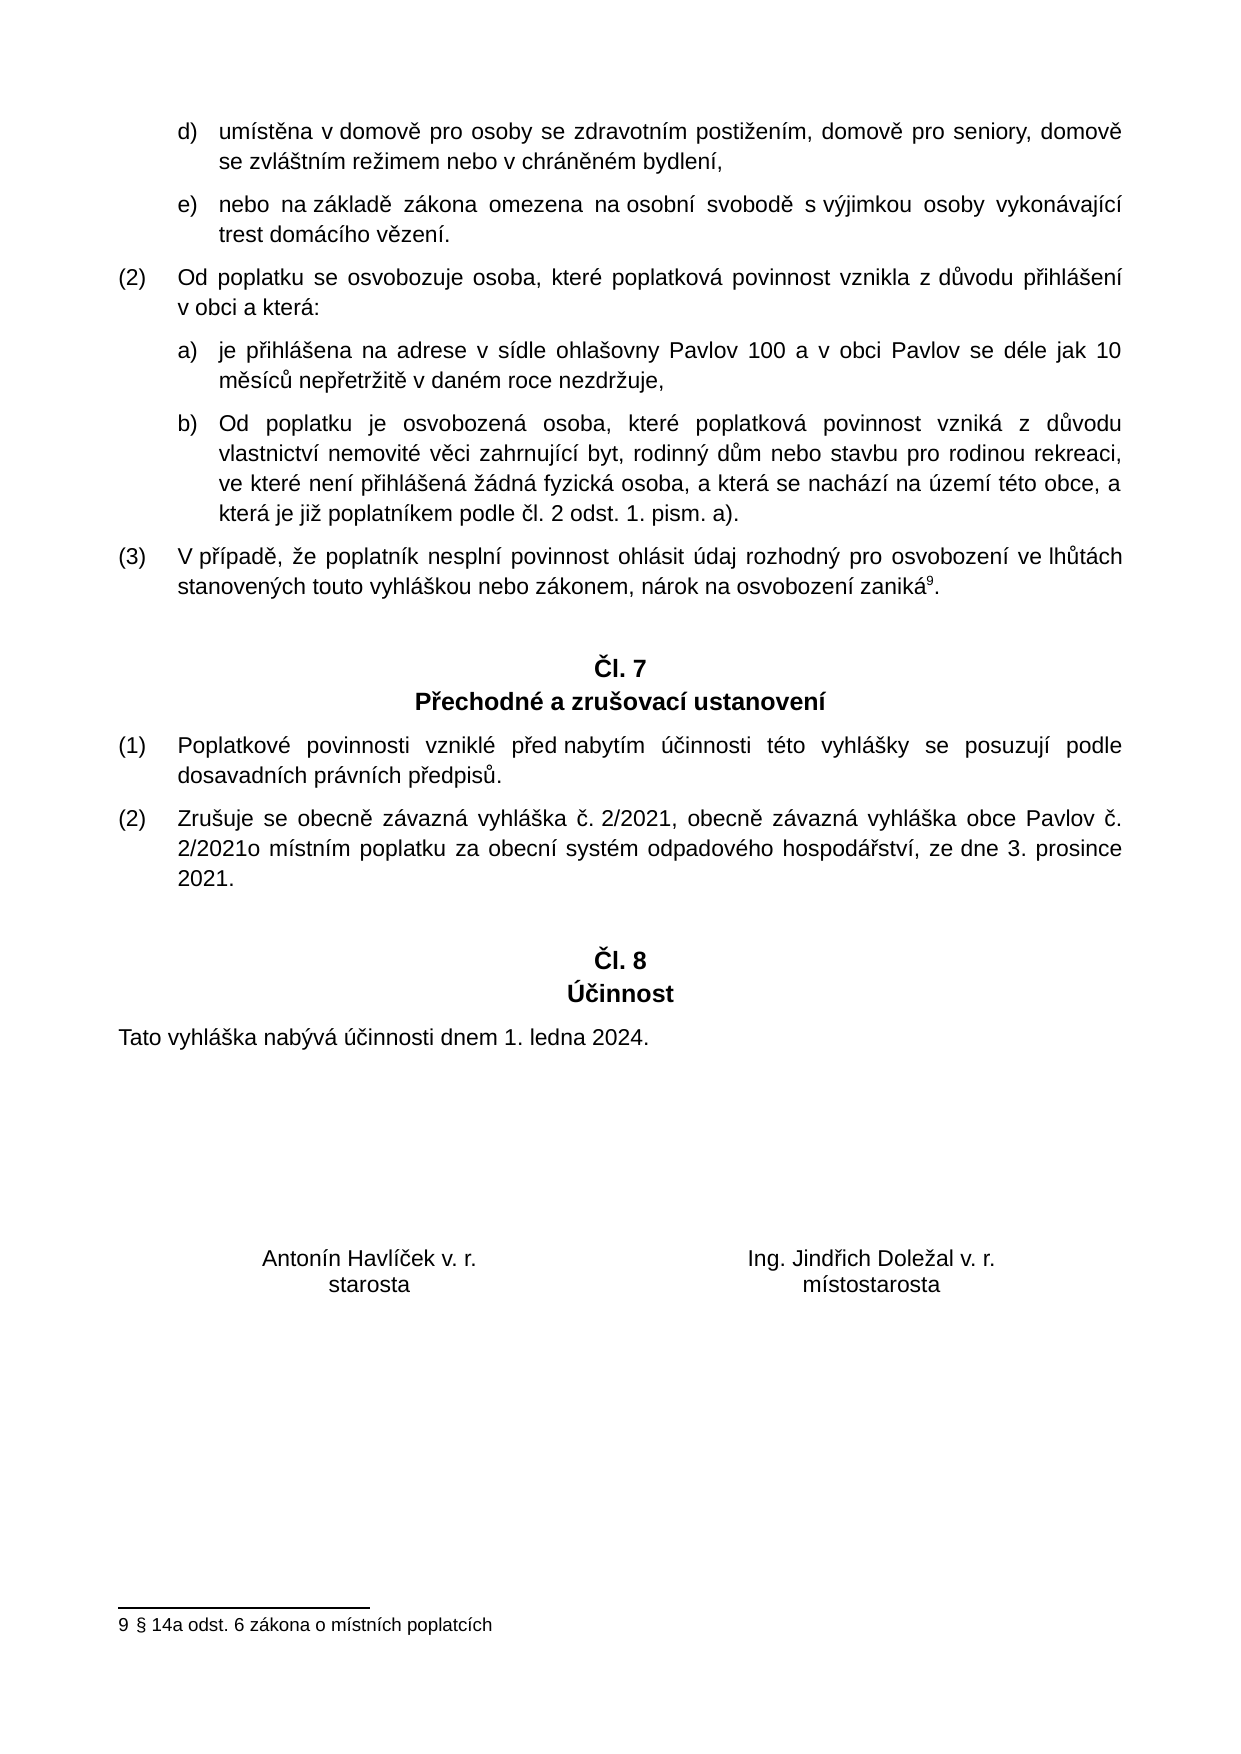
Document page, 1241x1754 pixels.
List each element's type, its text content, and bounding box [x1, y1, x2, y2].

table_cell [620, 1303, 1122, 1421]
text Tato vyhláška nabývá účinnosti dnem 1. ledna 2024. [118, 1024, 1122, 1051]
subtitle Čl. 7 Přechodné a zrušovací ustanovení [118, 653, 1122, 715]
list Od poplatku je osvobozená osoba, které poplatková povinnost vzniká z důvodu vlastnictví nemovité věci zahrnující byt, rodinný dům nebo stavbu pro rodinou rekreaci, ve které není přihlášená žádná fyzická osoba, a která se nachází na území této obce, a která je již poplatníkem podle čl. 2 odst. 1. pism. a). [177, 410, 1122, 527]
subtitle Čl. 8 Účinnost [118, 946, 1122, 1007]
list Zrušuje se obecně závazná vyhláška č. 2/2021, obecně závazná vyhláška obce Pavlov č. 2/2021o místním poplatku za obecní systém odpadového hospodářství, ze dne 3. prosince 2021. [118, 805, 1122, 892]
list je přihlášena na adrese v sídle ohlašovny Pavlov 100 a v obci Pavlov se déle jak 10 měsíců nepřetržitě v daném roce nezdržuje, [177, 337, 1122, 393]
table_header Antonín Havlíček v. r. starosta [118, 1185, 620, 1303]
list umístěna v domově pro osoby se zdravotním postižením, domově pro seniory, domově se zvláštním režimem nebo v chráněném bydlení, [177, 118, 1122, 175]
list § 14a odst. 6 zákona o místních poplatcích [118, 1614, 1122, 1635]
list nebo na základě zákona omezena na osobní svobodě s výjimkou osoby vykonávající trest domácího vězení. [177, 191, 1122, 248]
list V případě, že poplatník nesplní povinnost ohlásit údaj rozhodný pro osvobození ve lhůtách stanovených touto vyhláškou nebo zákonem, nárok na osvobození zaniká. [118, 543, 1122, 600]
table_header Ing. Jindřich Doležal v. r. místostarosta [620, 1185, 1122, 1303]
table_cell [118, 1303, 620, 1421]
list Od poplatku se osvobozuje osoba, které poplatková povinnost vznikla z důvodu přihlášení v obci a která: [118, 264, 1122, 321]
list Poplatkové povinnosti vzniklé před nabytím účinnosti této vyhlášky se posuzují podle dosavadních právních předpisů. [118, 732, 1122, 789]
